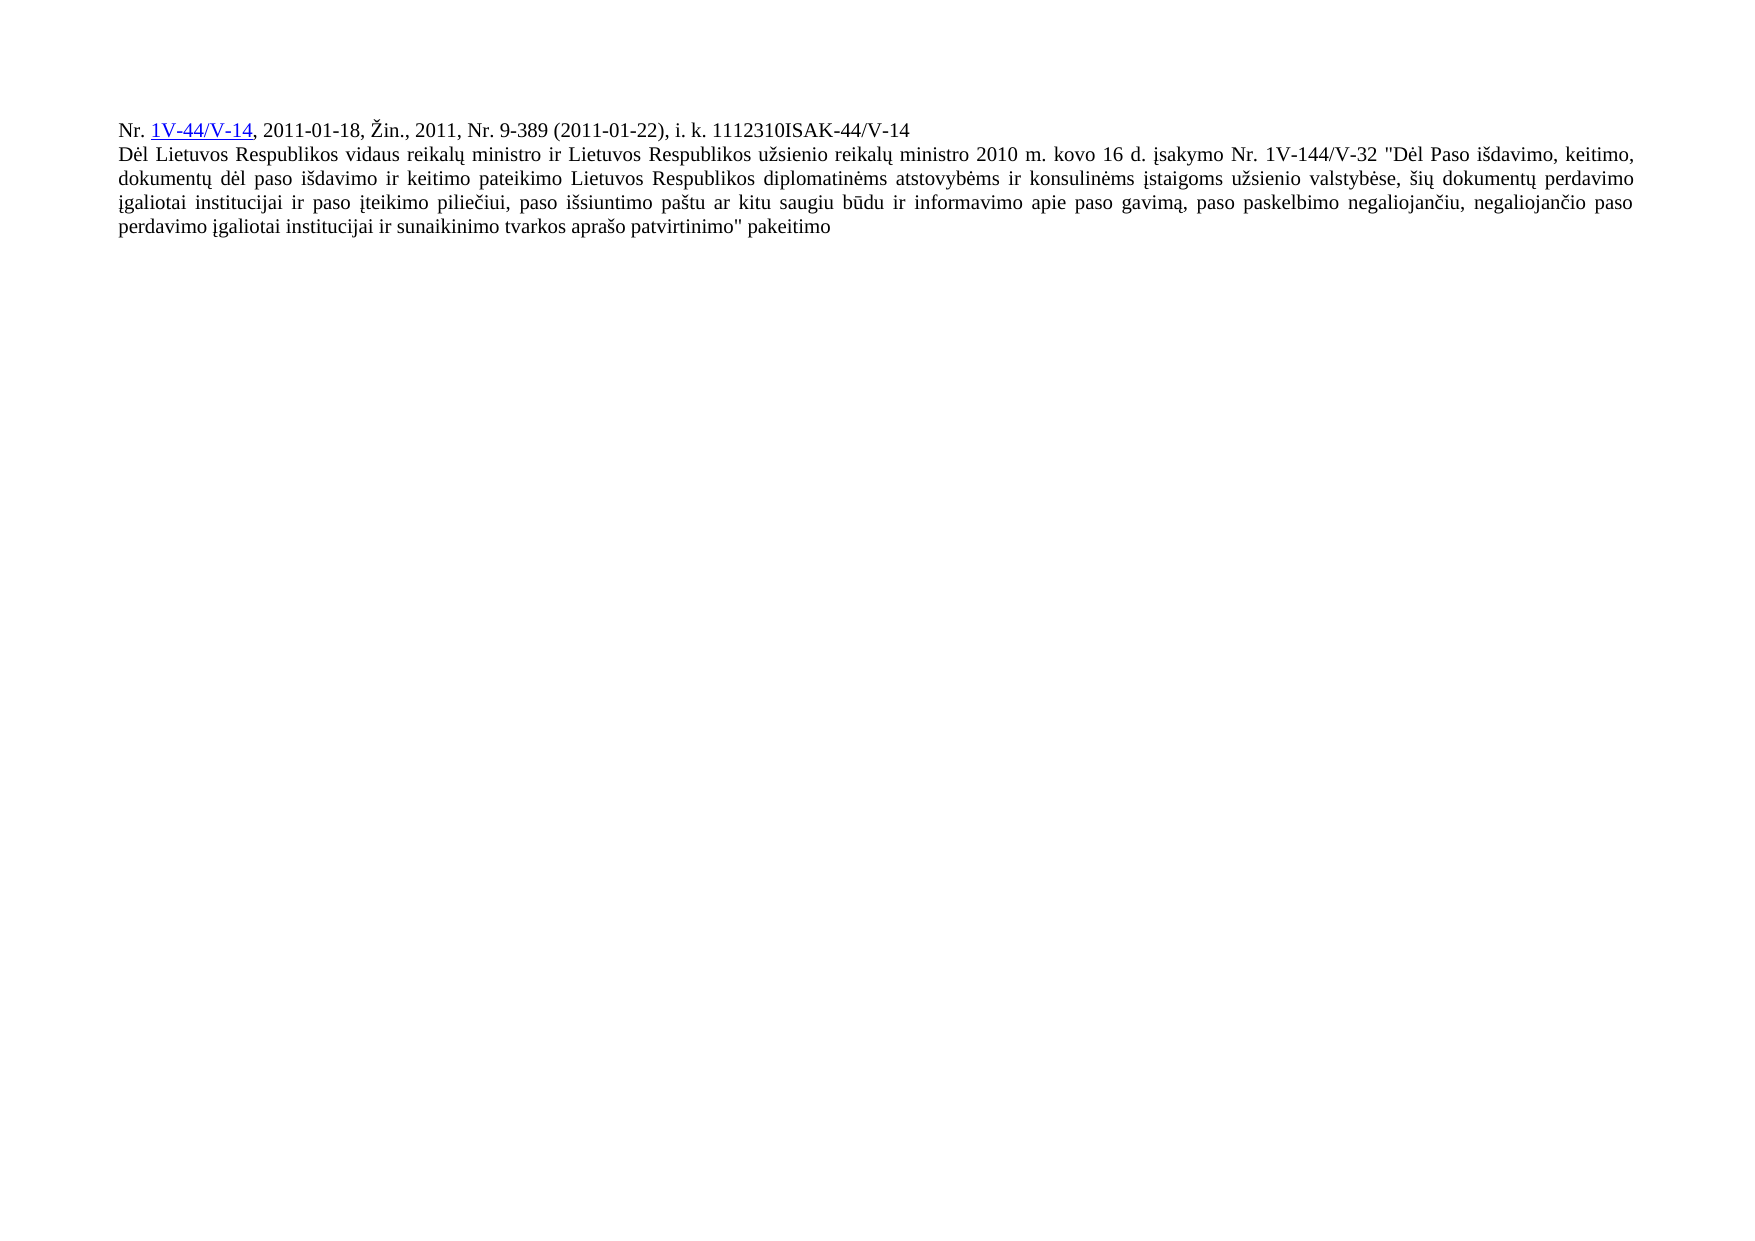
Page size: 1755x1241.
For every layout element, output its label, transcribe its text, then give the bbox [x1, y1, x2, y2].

text Nr. 1V-44/V-14, 2011-01-18, Žin., 2011, Nr. 9-389 (2011-01-22), i. k. 1112310ISAK-44/V-14 [118, 118, 1636, 142]
text Dėl Lietuvos Respublikos vidaus reikalų ministro ir Lietuvos Respublikos užsienio reikalų ministro 2010 m. kovo 16 d. įsakymo Nr. 1V-144/V-32 "Dėl Paso išdavimo, keitimo, dokumentų dėl paso išdavimo ir keitimo pateikimo Lietuvos Respublikos diplomatinėms atstovybėms ir konsulinėms įstaigoms užsienio valstybėse, šių dokumentų perdavimo įgaliotai institucijai ir paso įteikimo piliečiui, paso išsiuntimo paštu ar kitu saugiu būdu ir informavimo apie paso gavimą, paso paskelbimo negaliojančiu, negaliojančio paso perdavimo įgaliotai institucijai ir sunaikinimo tvarkos aprašo patvirtinimo" pakeitimo [118, 142, 1636, 238]
